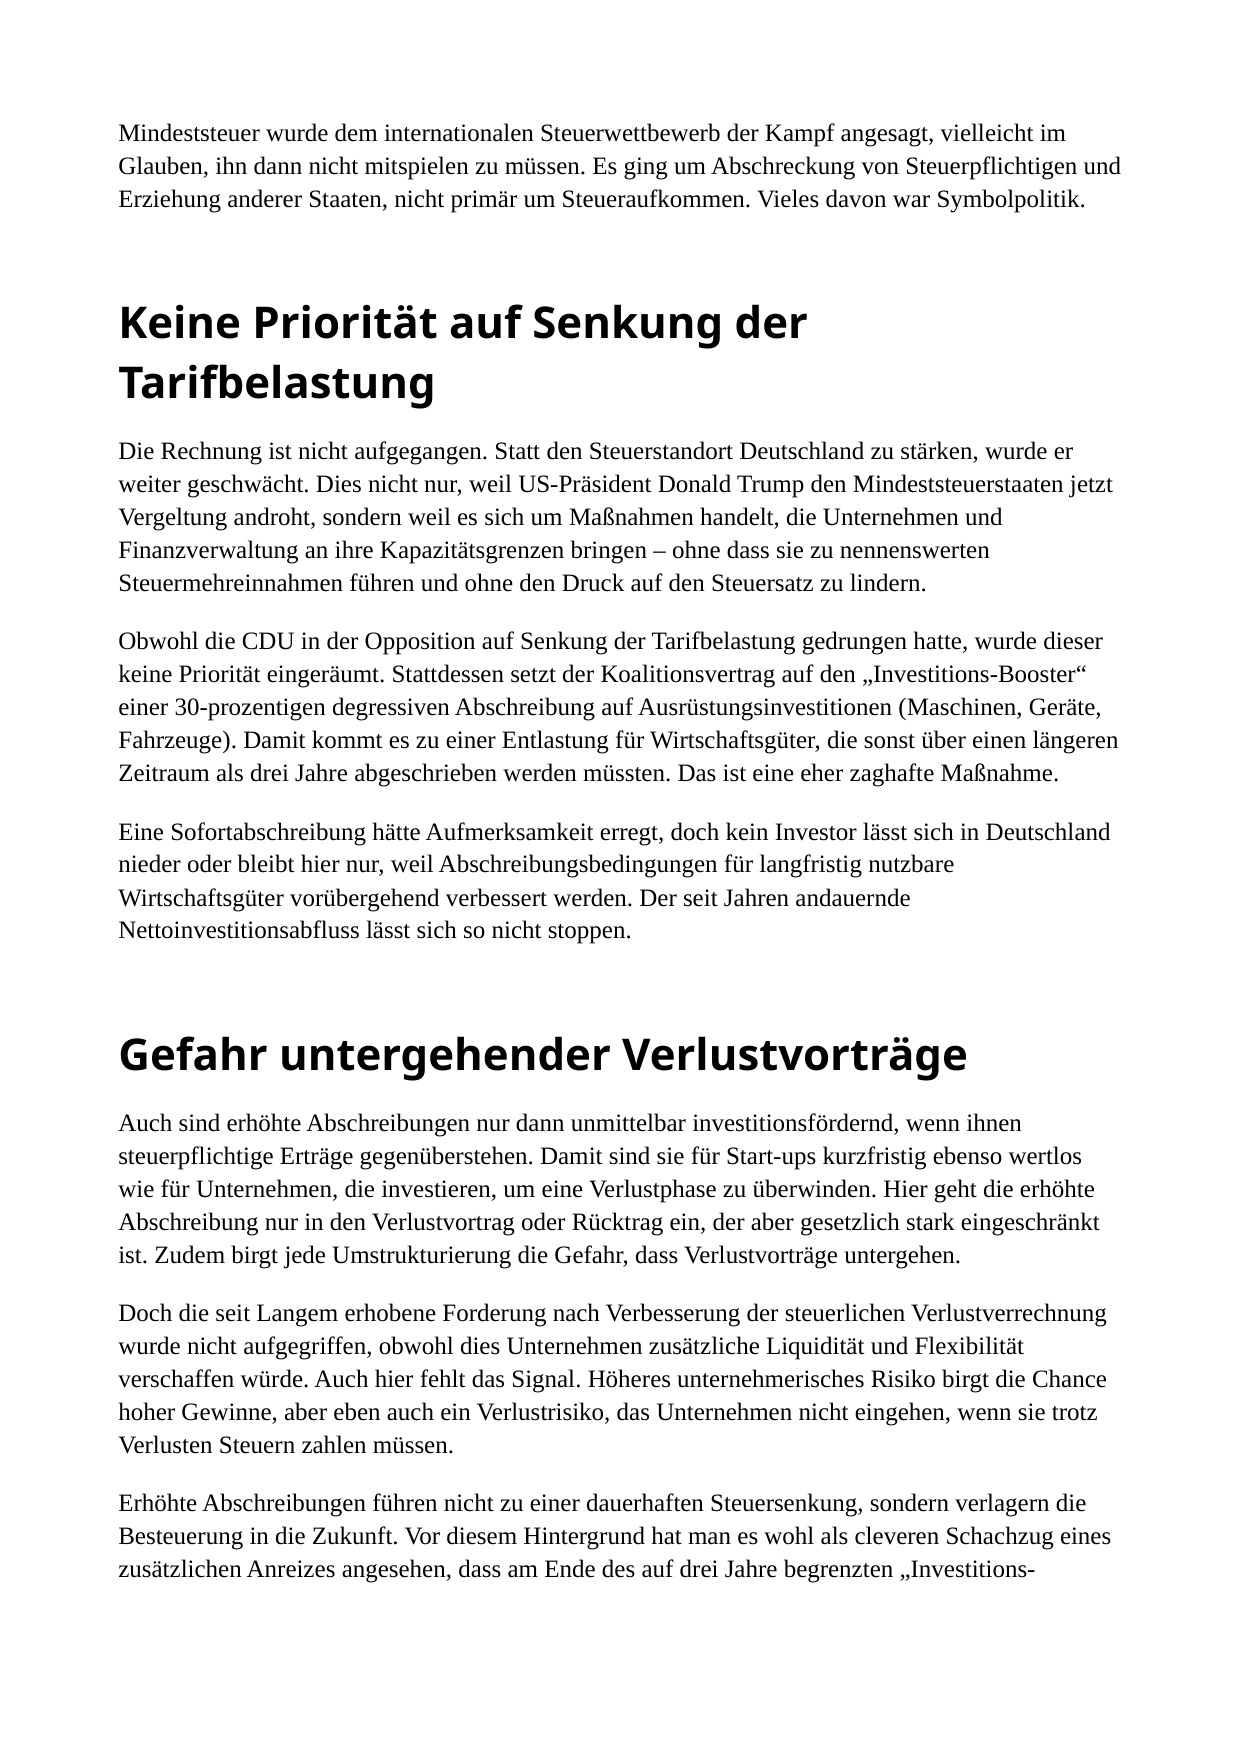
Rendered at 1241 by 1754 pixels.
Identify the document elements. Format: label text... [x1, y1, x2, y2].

text Mindeststeuer wurde dem internationalen Steuerwettbewerb der Kampf angesagt, vielleicht im Glauben, ihn dann nicht mitspielen zu müssen. Es ging um Abschreckung von Steuerpflichtigen und Erziehung anderer Staaten, nicht primär um Steueraufkommen. Vieles davon war Symbolpolitik. [118, 118, 1122, 213]
subtitle Gefahr untergehender Verlustvorträge [118, 1024, 1122, 1083]
text Obwohl die CDU in der Opposition auf Senkung der Tarifbelastung gedrungen hatte, wurde dieser keine Priorität eingeräumt. Stattdessen setzt der Koalitionsvertrag auf den „Investitions-Booster“ einer 30-prozentigen degressiven Abschreibung auf Ausrüstungsinvestitionen (Maschinen, Geräte, Fahrzeuge). Damit kommt es zu einer Entlastung für Wirtschaftsgüter, die sonst über einen längeren Zeitraum als drei Jahre abgeschrieben werden müssten. Das ist eine eher zaghafte Maßnahme. [118, 626, 1122, 787]
text Erhöhte Abschreibungen führen nicht zu einer dauerhaften Steuersenkung, sondern verlagern die Besteuerung in die Zukunft. Vor diesem Hintergrund hat man es wohl als cleveren Schachzug eines zusätzlichen Anreizes angesehen, dass am Ende des auf drei Jahre begrenzten „Investitions- [118, 1488, 1122, 1583]
text Doch die seit Langem erhobene Forderung nach Verbesserung der steuerlichen Verlustverrechnung wurde nicht aufgegriffen, obwohl dies Unternehmen zusätzliche Liquidität und Flexibilität verschaffen würde. Auch hier fehlt das Signal. Höheres unternehmerisches Risiko birgt die Chance hoher Gewinne, aber eben auch ein Verlustrisiko, das Unternehmen nicht eingehen, wenn sie trotz Verlusten Steuern zahlen müssen. [118, 1298, 1122, 1459]
text Auch sind erhöhte Abschreibungen nur dann unmittelbar investitionsfördernd, wenn ihnen steuerpflichtige Erträge gegenüberstehen. Damit sind sie für Start-ups kurzfristig ebenso wertlos wie für Unternehmen, die investieren, um eine Verlustphase zu überwinden. Hier geht die erhöhte Abschreibung nur in den Verlustvortrag oder Rücktrag ein, der aber gesetzlich stark eingeschränkt ist. Zudem birgt jede Umstrukturierung die Gefahr, dass Verlustvorträge untergehen. [118, 1108, 1122, 1269]
subtitle Keine Priorität auf Senkung der Tarifbelastung [118, 292, 1122, 411]
text Eine Sofortabschreibung hätte Aufmerksamkeit erregt, doch kein Investor lässt sich in Deutschland nieder oder bleibt hier nur, weil Abschreibungsbedingungen für langfristig nutzbare Wirtschaftsgüter vorübergehend verbessert werden. Der seit Jahren andauernde Nettoinvestitionsabfluss lässt sich so nicht stoppen. [118, 817, 1122, 944]
text Die Rechnung ist nicht aufgegangen. Statt den Steuerstandort Deutschland zu stärken, wurde er weiter geschwächt. Dies nicht nur, weil US-Präsident Donald Trump den Mindeststeuerstaaten jetzt Vergeltung androht, sondern weil es sich um Maßnahmen handelt, die Unternehmen und Finanzverwaltung an ihre Kapazitätsgrenzen bringen – ohne dass sie zu nennenswerten Steuermehreinnahmen führen und ohne den Druck auf den Steuersatz zu lindern. [118, 436, 1122, 597]
